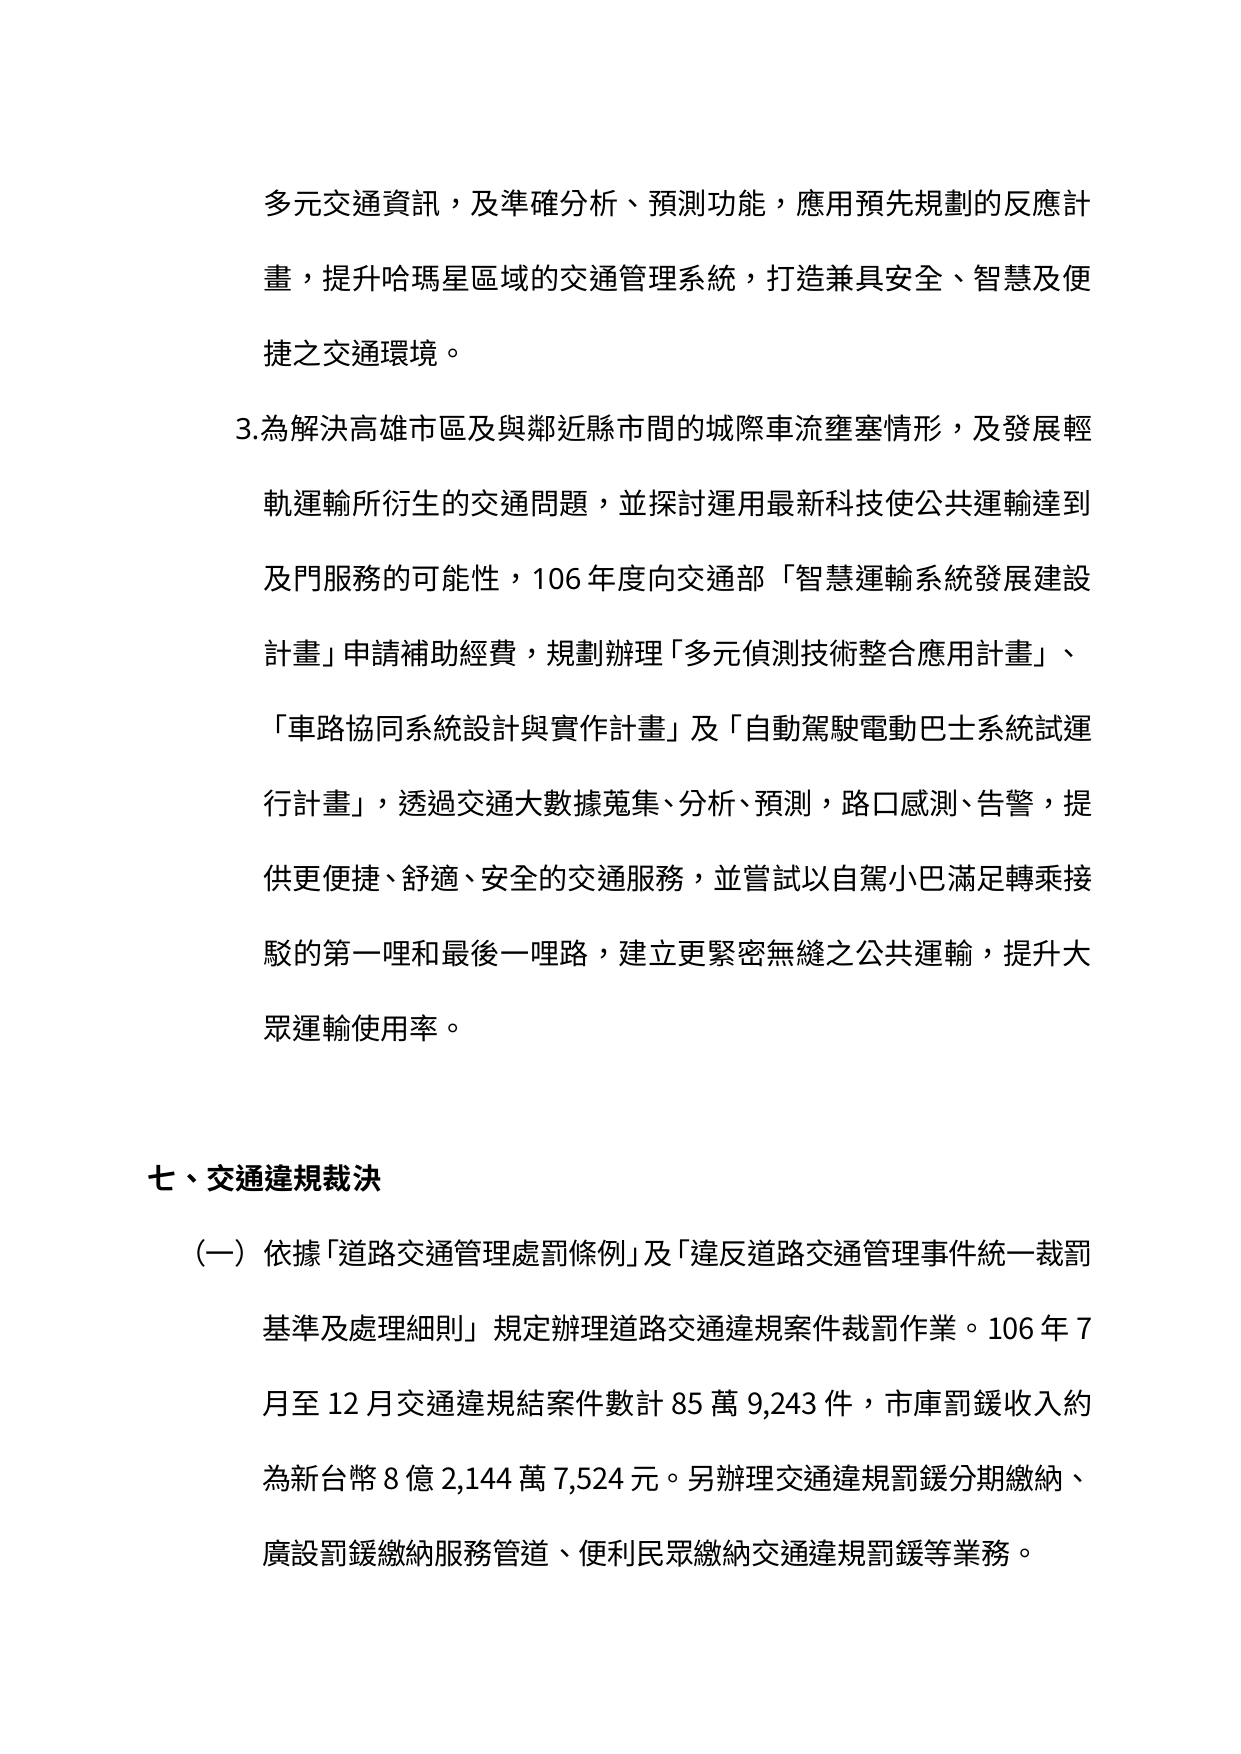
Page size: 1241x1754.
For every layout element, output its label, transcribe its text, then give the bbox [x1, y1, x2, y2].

text 七、交通違規裁決 [148, 1139, 1092, 1214]
text 3.為解決高雄市區及與鄰近縣市間的城際車流壅塞情形，及發展輕軌運輸所衍生的交通問題，並探討運用最新科技使公共運輸達到及門服務的可能性，106年度向交通部「智慧運輸系統發展建設計畫」申請補助經費，規劃辦理「多元偵測技術整合應用計畫」、「車路協同系統設計與實作計畫」及「自動駕駛電動巴士系統試運行計畫」，透過交通大數據蒐集、分析、預測，路口感測、告警，提供更便捷、舒適、安全的交通服務，並嘗試以自駕小巴滿足轉乘接駁的第一哩和最後一哩路，建立更緊密無縫之公共運輸，提升大眾運輸使用率。 [235, 389, 1092, 1064]
text （一）依據「道路交通管理處罰條例」及「違反道路交通管理事件統一裁罰基準及處理細則」規定辦理道路交通違規案件裁罰作業。106年7月至12月交通違規結案件數計85萬9,243件，市庫罰鍰收入約為新台幣8億2,144萬7,524元。另辦理交通違規罰鍰分期繳納、廣設罰鍰繳納服務管道、便利民眾繳納交通違規罰鍰等業務。 [177, 1214, 1092, 1589]
text 多元交通資訊，及準確分析、預測功能，應用預先規劃的反應計畫，提升哈瑪星區域的交通管理系統，打造兼具安全、智慧及便捷之交通環境。 [235, 164, 1092, 389]
